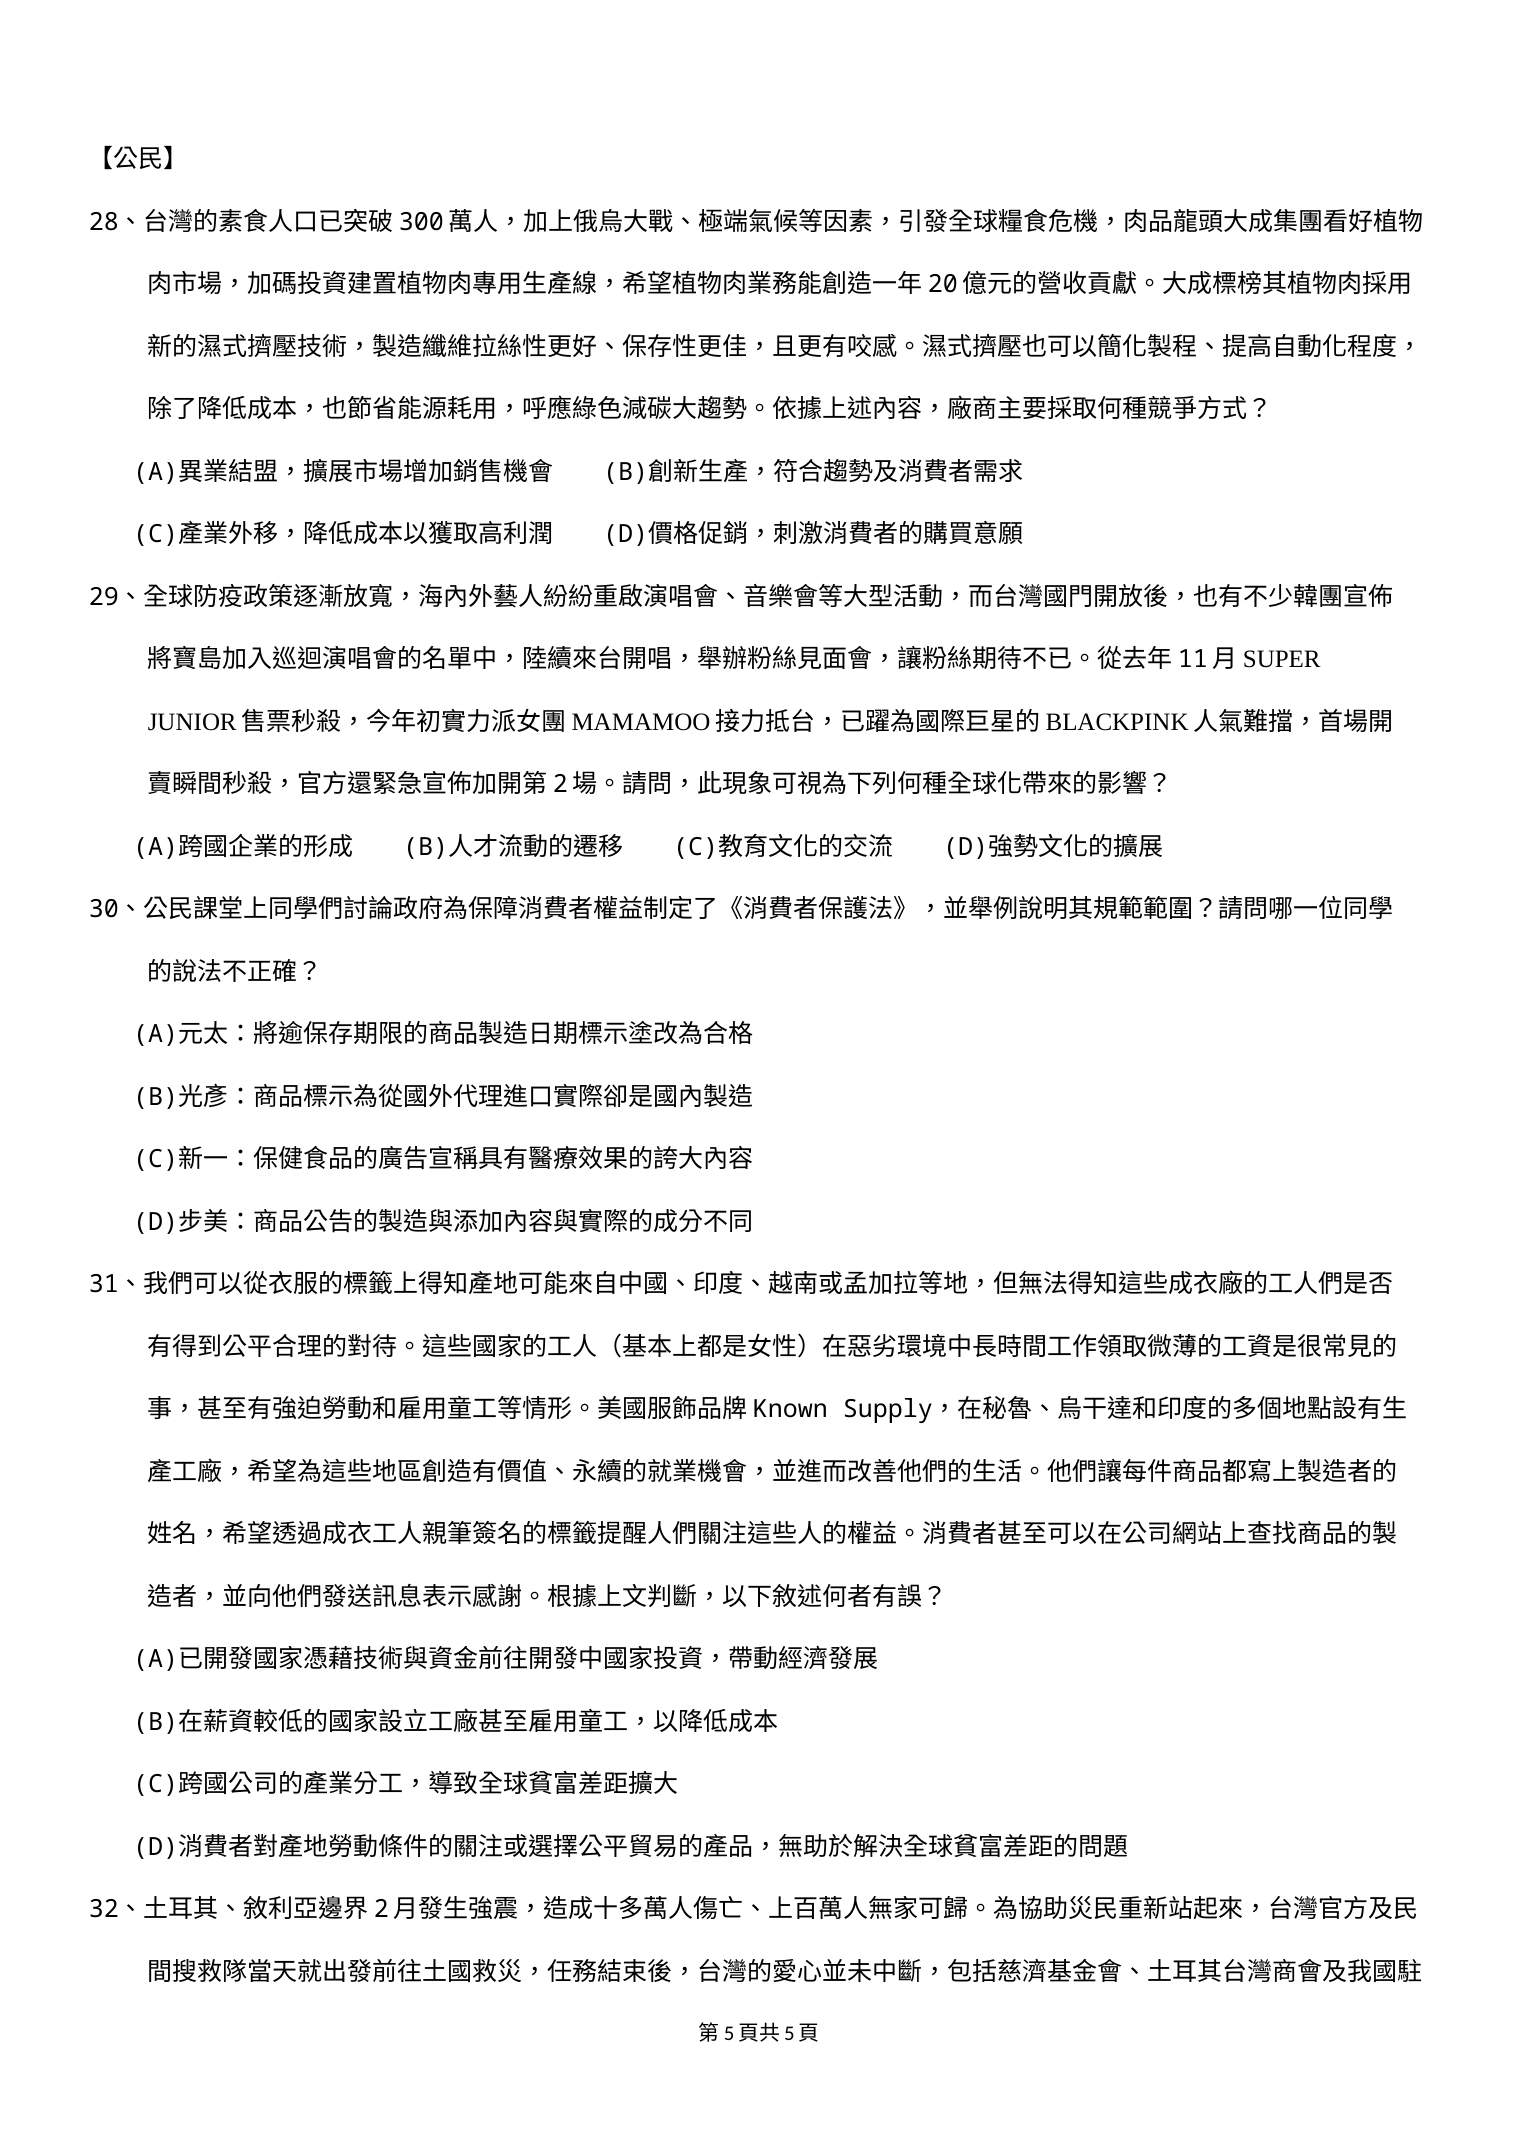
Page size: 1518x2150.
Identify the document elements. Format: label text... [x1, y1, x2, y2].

text (A)異業結盟，擴展市場增加銷售機會 (B)創新生產，符合趨勢及消費者需求 [133, 427, 1429, 490]
text 【公民】 [89, 115, 1429, 177]
text (A)元太：將逾保存期限的商品製造日期標示塗改為合格 [133, 990, 1429, 1052]
text 32、土耳其、敘利亞邊界2月發生強震，造成十多萬人傷亡、上百萬人無家可歸。為協助災民重新站起來，台灣官方及民間搜救隊當天就出發前往土國救災，任務結束後，台灣的愛心並未中斷，包括慈濟基金會、土耳其台灣商會及我國駐 [89, 1865, 1429, 1990]
text (B)在薪資較低的國家設立工廠甚至雇用童工，以降低成本 [133, 1677, 1429, 1740]
text (A)已開發國家憑藉技術與資金前往開發中國家投資，帶動經濟發展 [133, 1615, 1429, 1677]
text (D)消費者對產地勞動條件的關注或選擇公平貿易的產品，無助於解決全球貧富差距的問題 [133, 1802, 1429, 1865]
text 31、我們可以從衣服的標籤上得知產地可能來自中國、印度、越南或孟加拉等地，但無法得知這些成衣廠的工人們是否有得到公平合理的對待。這些國家的工人（基本上都是女性）在惡劣環境中長時間工作領取微薄的工資是很常見的事，甚至有強迫勞動和雇用童工等情形。美國服飾品牌Known Supply，在秘魯、烏干達和印度的多個地點設有生產工廠，希望為這些地區創造有價值、永續的就業機會，並進而改善他們的生活。他們讓每件商品都寫上製造者的姓名，希望透過成衣工人親筆簽名的標籤提醒人們關注這些人的權益。消費者甚至可以在公司網站上查找商品的製造者，並向他們發送訊息表示感謝。根據上文判斷，以下敘述何者有誤？ [89, 1240, 1418, 1615]
text (B)光彥：商品標示為從國外代理進口實際卻是國內製造 [133, 1052, 1429, 1115]
text (C)產業外移，降低成本以獲取高利潤 (D)價格促銷，刺激消費者的購買意願 [133, 490, 1429, 552]
text 30、公民課堂上同學們討論政府為保障消費者權益制定了《消費者保護法》，並舉例說明其規範範圍？請問哪一位同學的說法不正確？ [89, 865, 1403, 990]
text (C)跨國公司的產業分工，導致全球貧富差距擴大 [133, 1740, 1429, 1802]
text (A)跨國企業的形成 (B)人才流動的遷移 (C)教育文化的交流 (D)強勢文化的擴展 [133, 802, 1429, 865]
text 29、全球防疫政策逐漸放寬，海內外藝人紛紛重啟演唱會、音樂會等大型活動，而台灣國門開放後，也有不少韓團宣佈將寶島加入巡迴演唱會的名單中，陸續來台開唱，舉辦粉絲見面會，讓粉絲期待不已。從去年11月SUPER JUNIOR售票秒殺，今年初實力派女團MAMAMOO接力抵台，已躍為國際巨星的BLACKPINK人氣難擋，首場開賣瞬間秒殺，官方還緊急宣佈加開第2場。請問，此現象可視為下列何種全球化帶來的影響？ [89, 552, 1403, 802]
text (D)步美：商品公告的製造與添加內容與實際的成分不同 [133, 1177, 1429, 1240]
text (C)新一：保健食品的廣告宣稱具有醫療效果的誇大內容 [133, 1115, 1429, 1177]
text 28、台灣的素食人口已突破300萬人，加上俄烏大戰、極端氣候等因素，引發全球糧食危機，肉品龍頭大成集團看好植物肉市場，加碼投資建置植物肉專用生產線，希望植物肉業務能創造一年20億元的營收貢獻。大成標榜其植物肉採用新的濕式擠壓技術，製造纖維拉絲性更好、保存性更佳，且更有咬感。濕式擠壓也可以簡化製程、提高自動化程度，除了降低成本，也節省能源耗用，呼應綠色減碳大趨勢。依據上述內容，廠商主要採取何種競爭方式？ [89, 177, 1429, 427]
